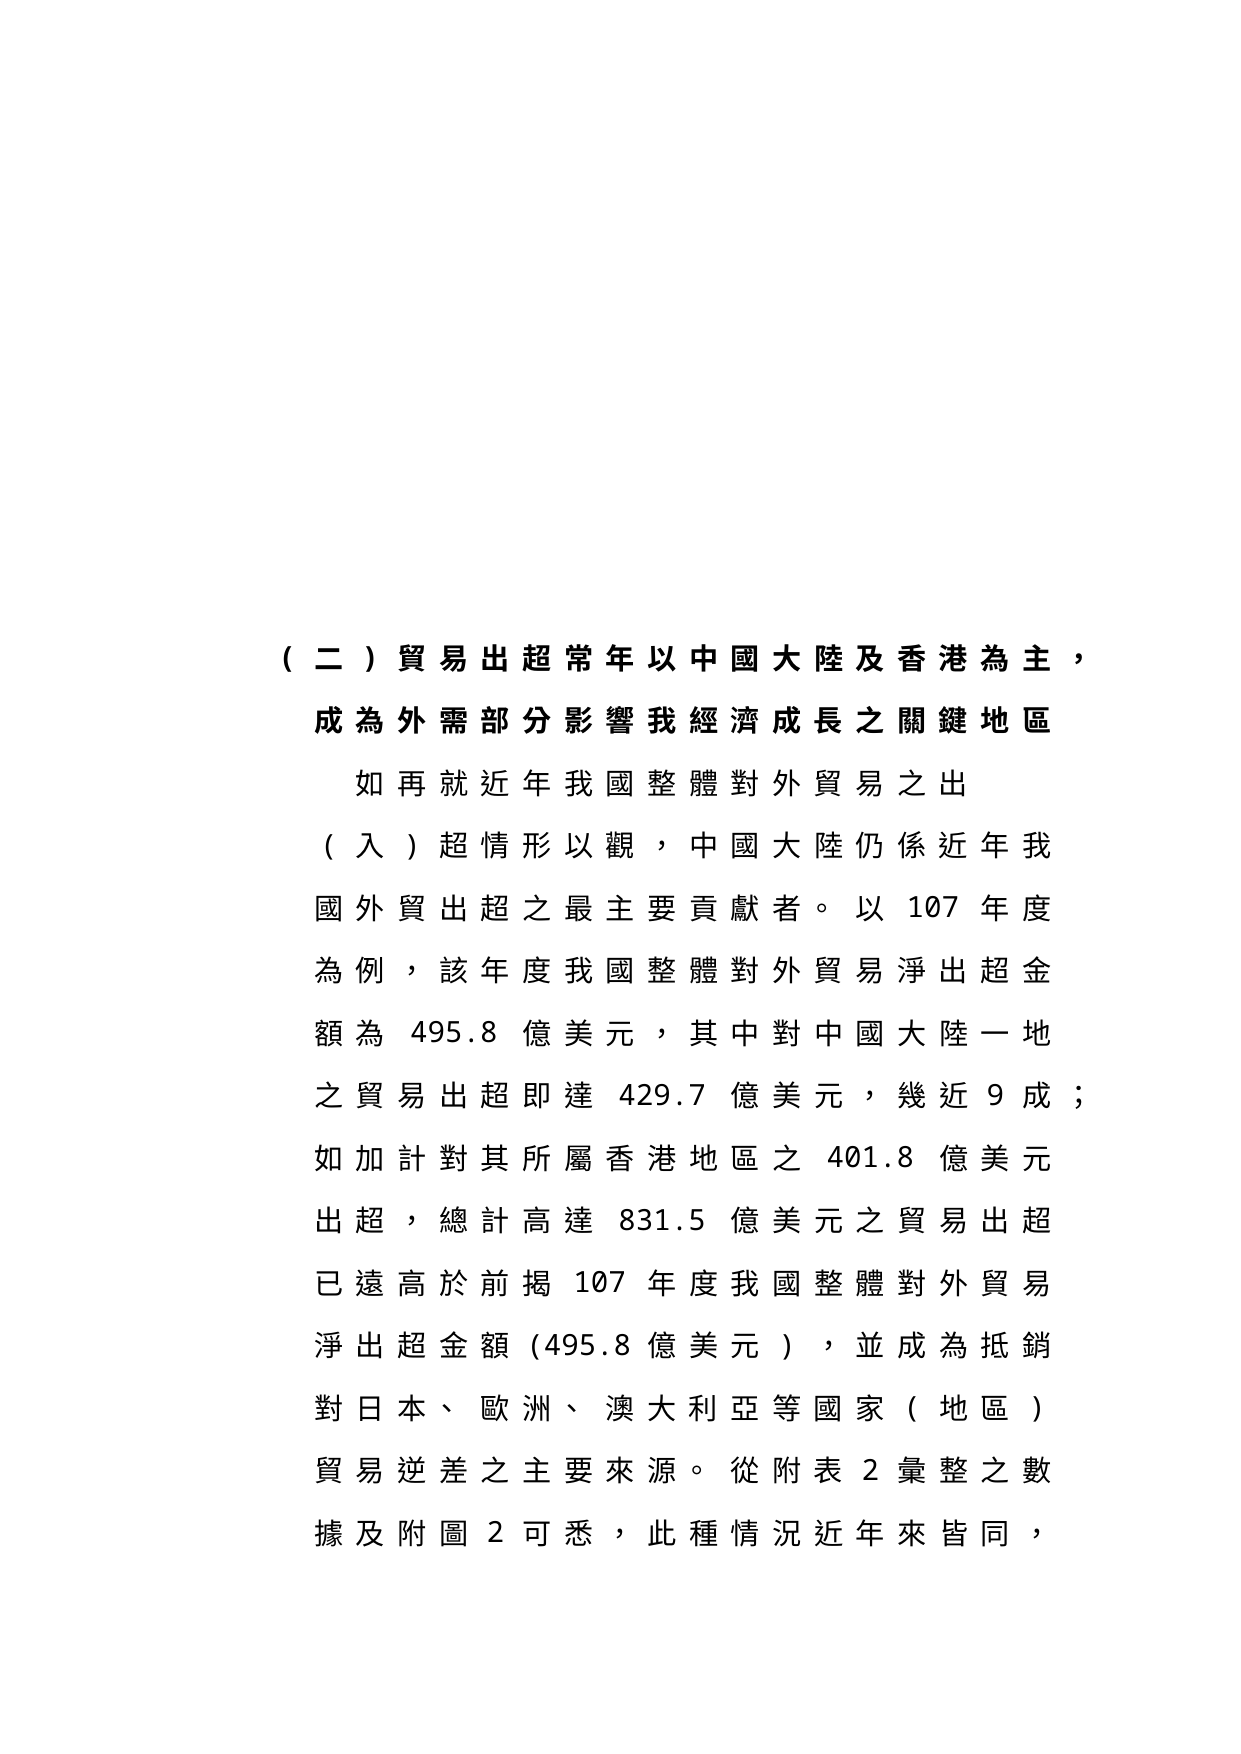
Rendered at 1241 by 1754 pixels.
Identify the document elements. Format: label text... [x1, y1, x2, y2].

text (二)貿易出超常年以中國大陸及香港為主，成為外需部分影響我經濟成長之關鍵地區 [242, 615, 1058, 740]
text 如再就近年我國整體對外貿易之出(入)超情形以觀，中國大陸仍係近年我國外貿出超之最主要貢獻者。以107年度為例，該年度我國整體對外貿易淨出超金額為495.8億美元，其中對中國大陸一地之貿易出超即達429.7億美元，幾近9成；如加計對其所屬香港地區之401.8億美元出超，總計高達831.5億美元之貿易出超已遠高於前揭107年度我國整體對外貿易淨出超金額(495.8億美元)，並成為抵銷對日本、歐洲、澳大利亞等國家(地區)貿易逆差之主要來源。從附表2彙整之數據及附圖2可悉，此種情況近年來皆同，顯示我國對外貿易出超已常年高度倚賴中國大陸及香港市場，成為外需部分影響我經濟成長之關鍵地區。 [271, 740, 1058, 1552]
